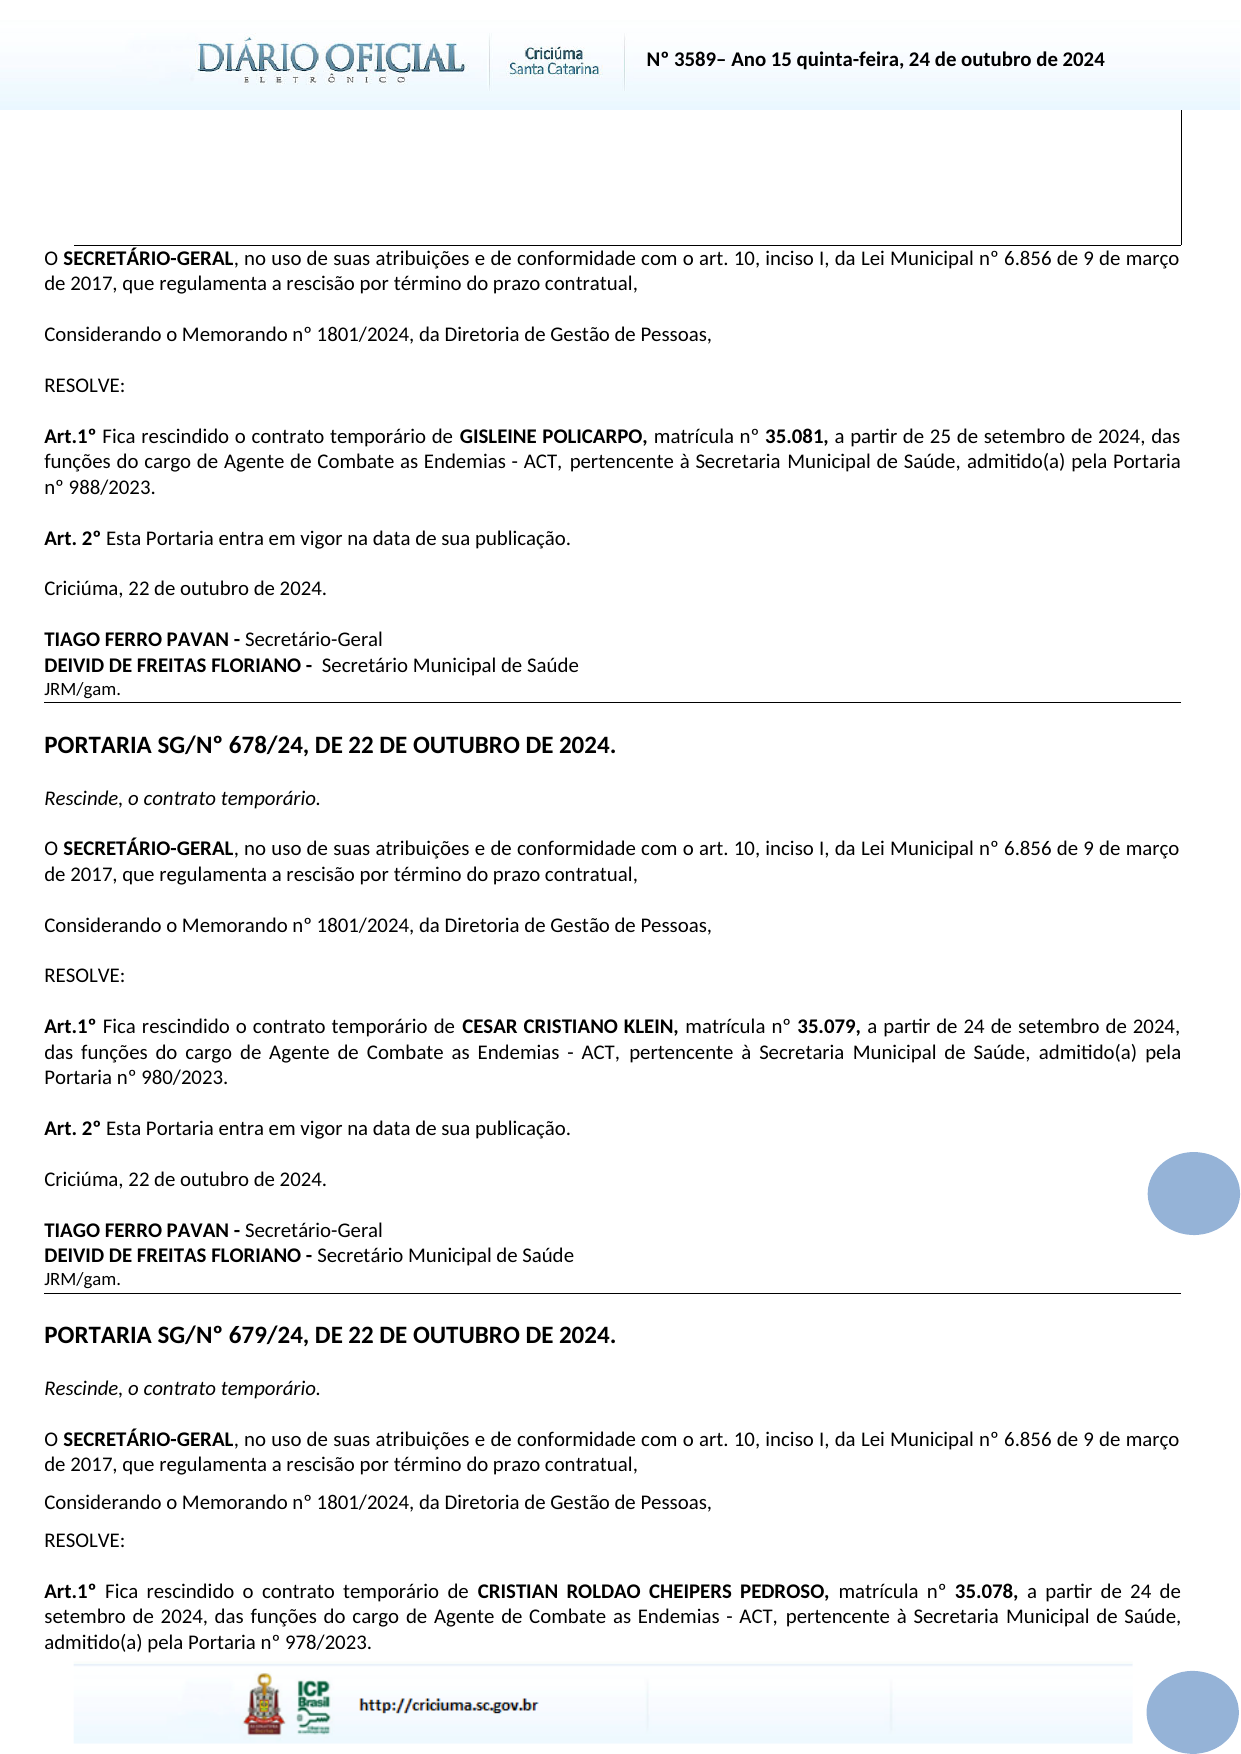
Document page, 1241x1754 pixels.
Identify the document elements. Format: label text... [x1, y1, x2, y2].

text TIAGO FERRO PAVAN - Secretário-Geral [44, 626, 1181, 652]
text Art. 2º Esta Portaria entra em vigor na data de sua publicação. [44, 525, 1181, 550]
text O SECRETÁRIO-GERAL, no uso de suas atribuições e de conformidade com o art. 10, inciso I, da Lei Municipal nº 6.856 de 9 de março de 2017, que regulamenta a rescisão por término do prazo contratual, [44, 836, 1181, 886]
text O SECRETÁRIO-GERAL, no uso de suas atribuições e de conformidade com o art. 10, inciso I, da Lei Municipal nº 6.856 de 9 de março de 2017, que regulamenta a rescisão por término do prazo contratual, [44, 245, 1181, 296]
text TIAGO FERRO PAVAN - Secretário-Geral [44, 1217, 1181, 1242]
text PORTARIA SG/Nº 679/24, DE 22 DE OUTUBRO DE 2024. [44, 1319, 1181, 1349]
text Rescinde, o contrato temporário. [44, 785, 1181, 810]
text Criciúma, 22 de outubro de 2024. [44, 1166, 1158, 1191]
text Art.1º Fica rescindido o contrato temporário de CESAR CRISTIANO KLEIN, matrícula nº 35.079, a partir de 24 de setembro de 2024, das funções do cargo de Agente de Combate as Endemias - ACT, pertencente à Secretaria Municipal de Saúde, admitido(a) pela Portaria nº 980/2023. [44, 1013, 1181, 1090]
text Considerando o Memorando nº 1801/2024, da Diretoria de Gestão de Pessoas, [44, 1489, 1181, 1515]
text JRM/gam. [44, 677, 1181, 702]
text Rescinde, o contrato temporário. [44, 1375, 1181, 1400]
text Art. 2º Esta Portaria entra em vigor na data de sua publicação. [44, 1115, 1181, 1141]
text O SECRETÁRIO-GERAL, no uso de suas atribuições e de conformidade com o art. 10, inciso I, da Lei Municipal nº 6.856 de 9 de março de 2017, que regulamenta a rescisão por término do prazo contratual, [44, 1426, 1181, 1477]
text Considerando o Memorando nº 1801/2024, da Diretoria de Gestão de Pessoas, [44, 912, 1181, 937]
text RESOLVE: [44, 963, 1181, 988]
text Criciúma, 22 de outubro de 2024. [44, 576, 1181, 601]
text DEIVID DE FREITAS FLORIANO - Secretário Municipal de Saúde [44, 1242, 1181, 1268]
text RESOLVE: [44, 1527, 1181, 1553]
text RESOLVE: [44, 372, 1181, 398]
text Art.1º Fica rescindido o contrato temporário de CRISTIAN ROLDAO CHEIPERS PEDROSO, matrícula nº 35.078, a partir de 24 de setembro de 2024, das funções do cargo de Agente de Combate as Endemias - ACT, pertencente à Secretaria Municipal de Saúde, admitido(a) pela Portaria nº 978/2023. [44, 1578, 1181, 1654]
text JRM/gam. [44, 1268, 1181, 1293]
text DEIVID DE FREITAS FLORIANO - Secretário Municipal de Saúde [44, 652, 1181, 677]
text Art.1º Fica rescindido o contrato temporário de GISLEINE POLICARPO, matrícula nº 35.081, a partir de 25 de setembro de 2024, das funções do cargo de Agente de Combate as Endemias - ACT, pertencente à Secretaria Municipal de Saúde, admitido(a) pela Portaria nº 988/2023. [44, 423, 1181, 499]
text PORTARIA SG/Nº 678/24, DE 22 DE OUTUBRO DE 2024. [44, 729, 1181, 759]
text Considerando o Memorando nº 1801/2024, da Diretoria de Gestão de Pessoas, [44, 321, 1181, 347]
